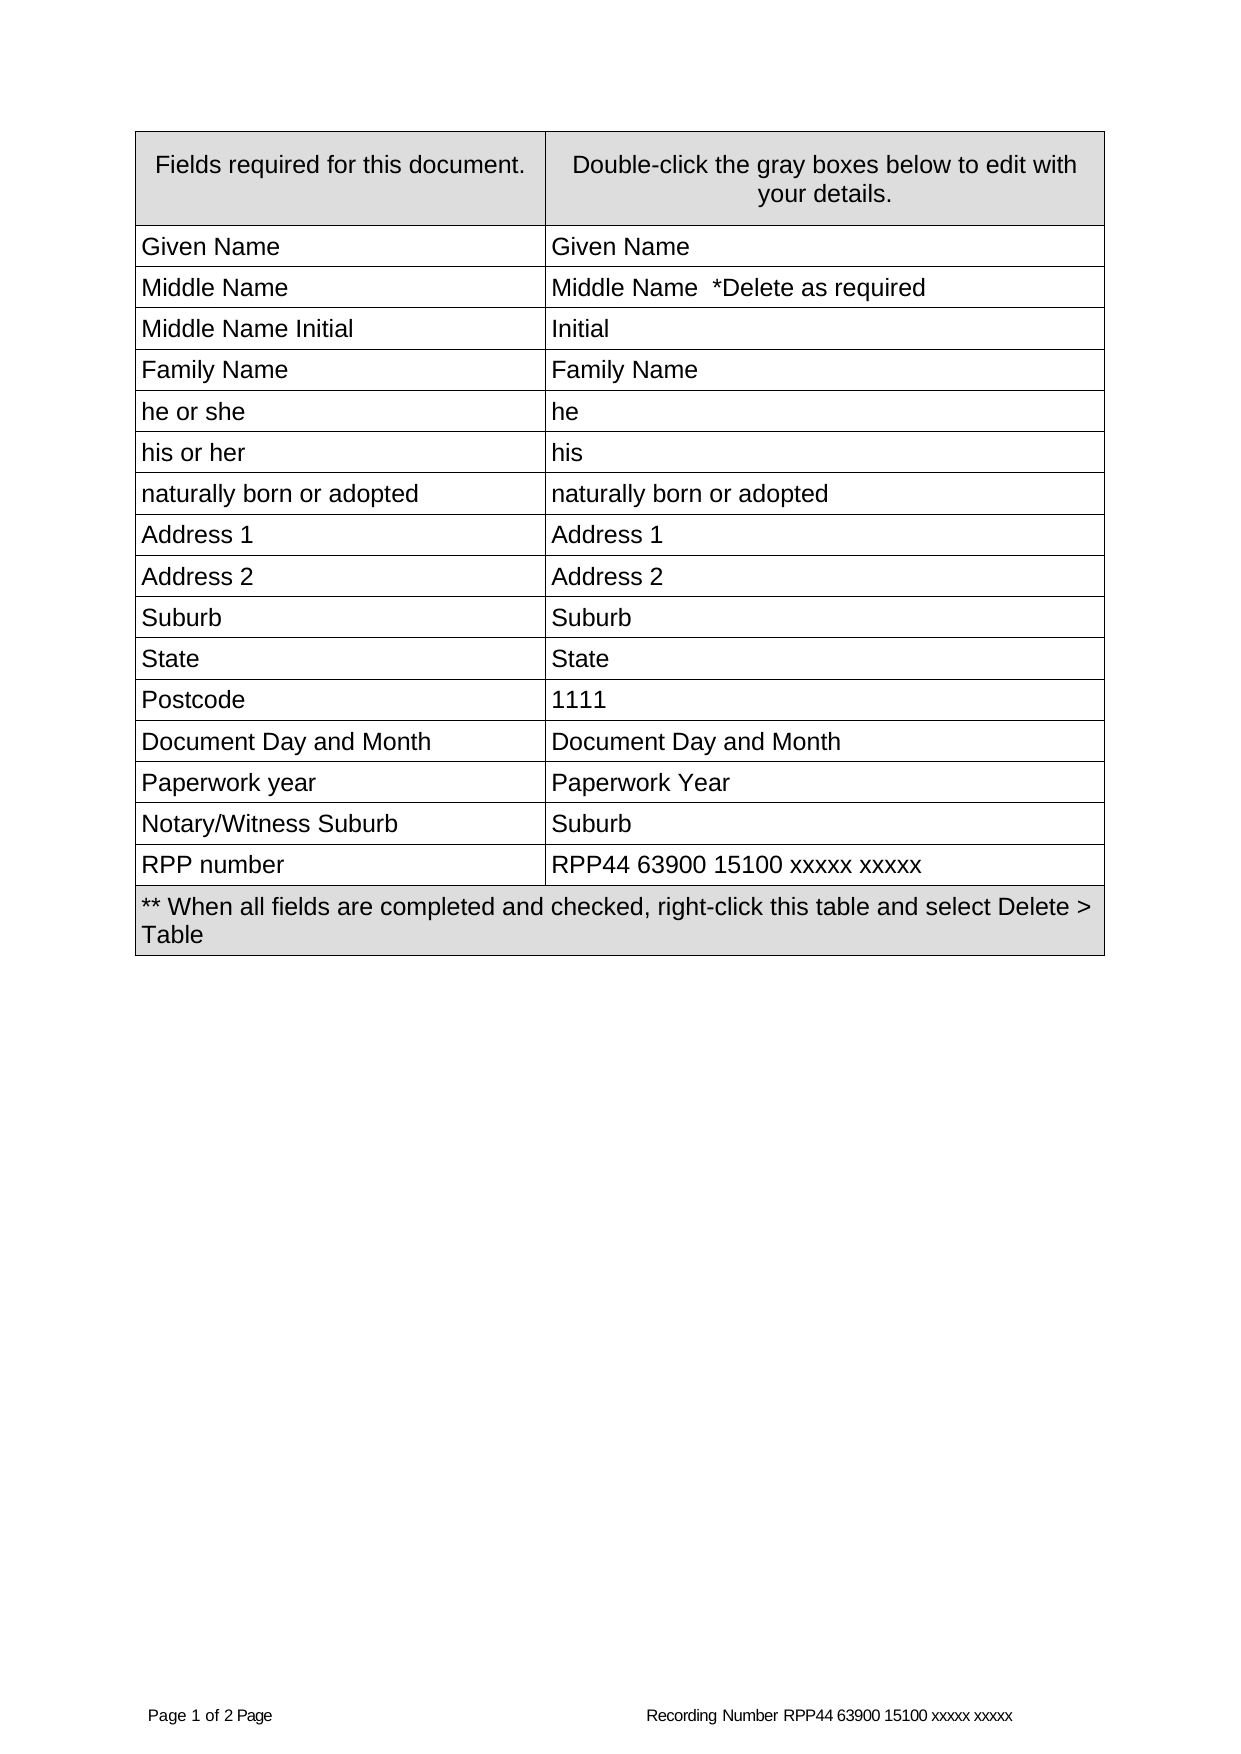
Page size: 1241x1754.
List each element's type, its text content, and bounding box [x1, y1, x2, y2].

table_cell Document Day and Month [546, 721, 1104, 761]
table_header Double-click the gray boxes below to edit with your details. [546, 132, 1104, 225]
table_cell Suburb [136, 597, 545, 637]
table_cell Postcode [136, 680, 545, 720]
table_cell Family Name [546, 350, 1104, 390]
table_cell Middle Name Initial [136, 308, 545, 348]
table_cell Family Name [136, 350, 545, 390]
table_cell he [546, 391, 1104, 431]
table_cell Initial [546, 308, 1104, 348]
table_cell Address 2 [136, 556, 545, 596]
table_cell Paperwork Year [546, 762, 1104, 802]
table_cell Middle Name *Delete as required [546, 267, 1104, 307]
table_cell Middle Name [136, 267, 545, 307]
table_cell Suburb [546, 803, 1104, 843]
table_cell State [136, 638, 545, 678]
table_cell ** When all fields are completed and checked, right-click this table and select Delete > Table [136, 886, 1104, 955]
table_cell Suburb [546, 597, 1104, 637]
table_cell RPP number [136, 845, 545, 885]
table_cell naturally born or adopted [546, 473, 1104, 513]
table_cell Address 2 [546, 556, 1104, 596]
table_cell Given Name [546, 226, 1104, 266]
table_cell Notary/Witness Suburb [136, 803, 545, 843]
table_cell Document Day and Month [136, 721, 545, 761]
table_cell RPP44 63900 15100 xxxxx xxxxx [546, 845, 1104, 885]
table_cell his [546, 432, 1104, 472]
table_cell Address 1 [546, 515, 1104, 555]
table_cell naturally born or adopted [136, 473, 545, 513]
table_cell his or her [136, 432, 545, 472]
table_cell 1111 [546, 680, 1104, 720]
table_cell Given Name [136, 226, 545, 266]
table_header Fields required for this document. [136, 132, 545, 225]
table_cell Paperwork year [136, 762, 545, 802]
table_cell Address 1 [136, 515, 545, 555]
table_cell State [546, 638, 1104, 678]
table_cell he or she [136, 391, 545, 431]
